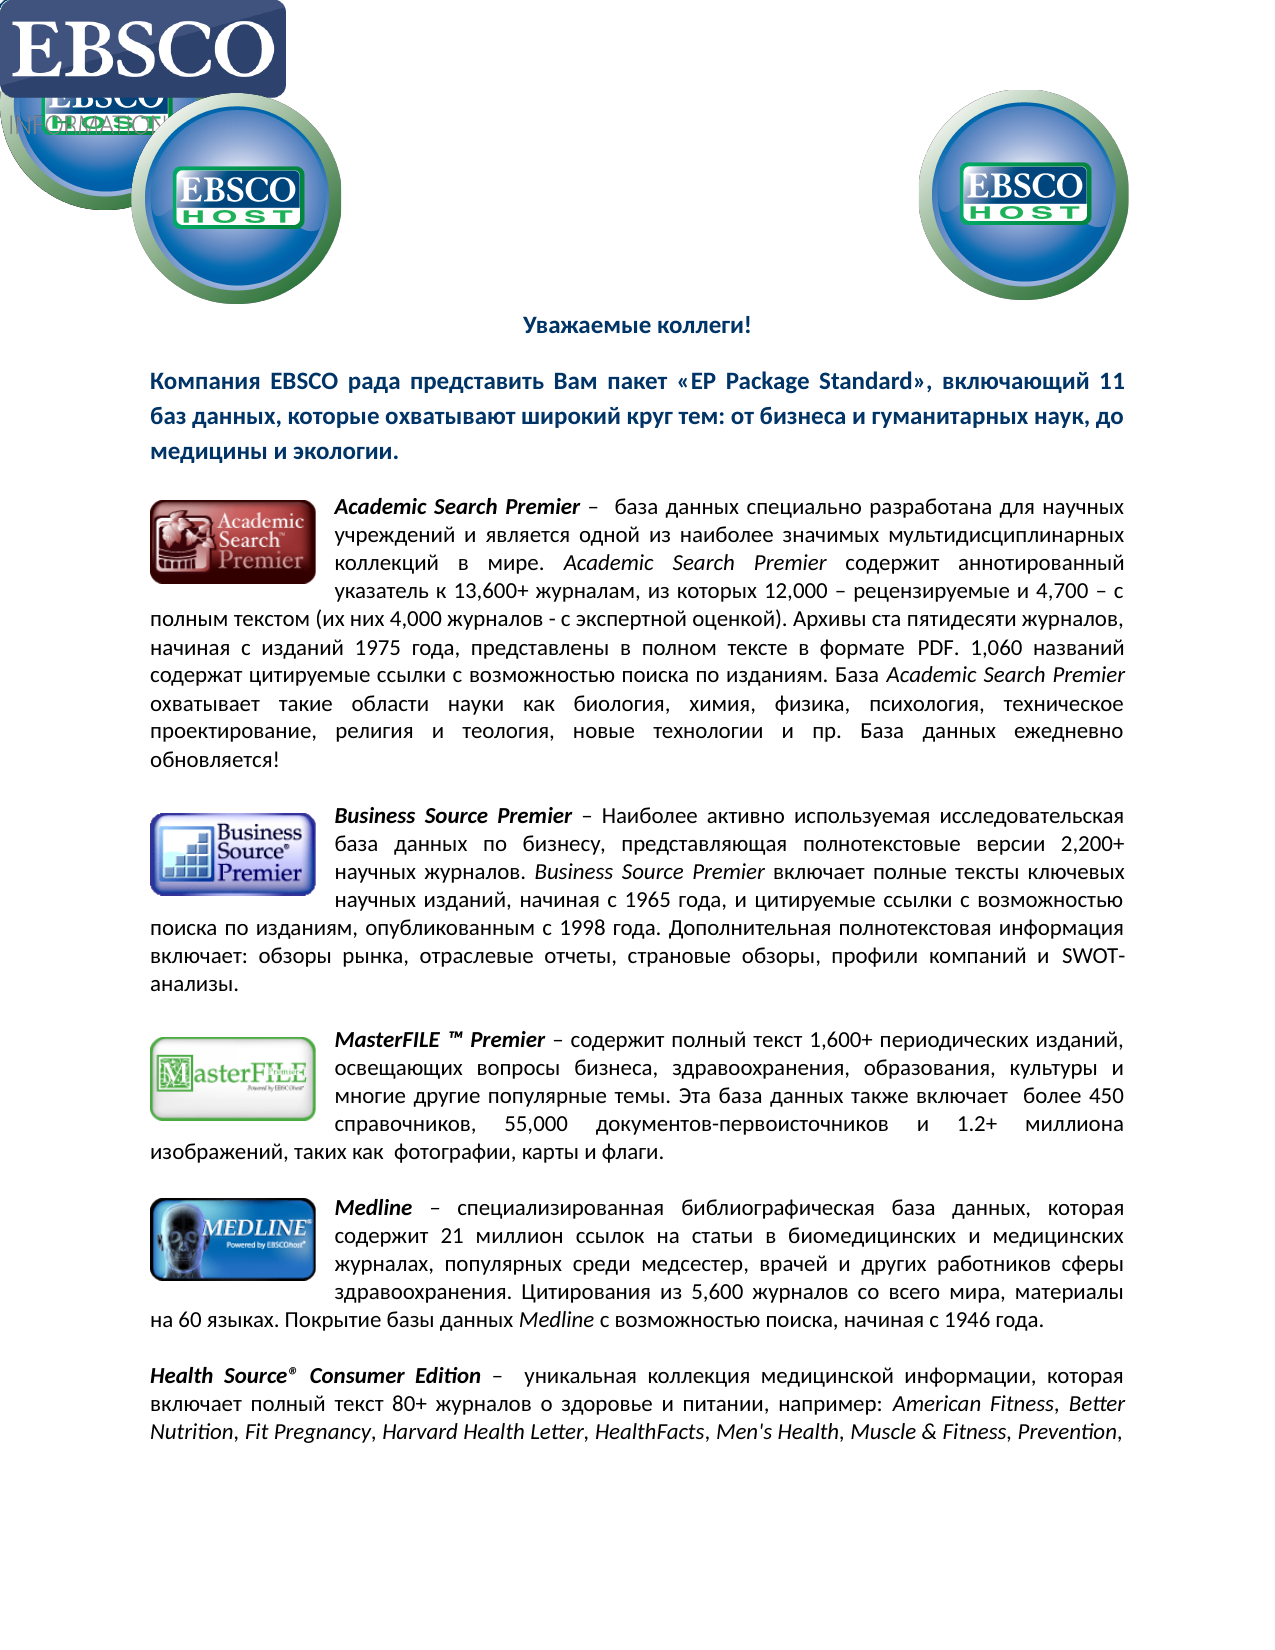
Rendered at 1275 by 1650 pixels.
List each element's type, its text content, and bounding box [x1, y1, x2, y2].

picture [150, 1037, 316, 1121]
text Academic Search Premier – база данных специально разработана для научных учреждений и является одной из наиболее значимых мультидисциплинарных коллекций в мире. Academic Search Premier содержит аннотированный указатель к 13,600+ журналам, из которых 12,000 – рецензируемые и 4,700 – с полным текстом (их них 4,000 журналов - с экспертной оценкой). Архивы ста пятидесяти журналов, начиная с изданий 1975 года, представлены в полном тексте в формате PDF. 1,060 названий содержат цитируемые ссылки с возможностью поиска по изданиям. База Academic Search Premier охватывает такие области науки как биология, химия, физика, психология, техническое проектирование, религия и теология, новые технологии и пр. База данных ежедневно обновляется! [150, 491, 1125, 773]
picture [0, 0, 342, 304]
text MasterFILE ™ Premier – содержит полный текст 1,600+ периодических изданий, освещающих вопросы бизнеса, здравоохранения, образования, культуры и многие другие популярные темы. Эта база данных также включает более 450 справочников, 55,000 документов-первоисточников и 1.2+ миллиона изображений, таких как фотографии, карты и флаги. [150, 1025, 1125, 1165]
text Компания EBSCO рада представить Вам пакет «EP Package Standard», включающий 11 баз данных, которые охватывают широкий круг тем: от бизнеса и гуманитарных наук, до медицины и экологии. [150, 365, 1125, 465]
picture [150, 500, 316, 584]
picture [918, 90, 1129, 300]
text Medline – специализированная библиографическая база данных, которая содержит 21 миллион ссылок на статьи в биомедицинских и медицинских журналах, популярных среди медсестер, врачей и других работников сферы здравоохранения. Цитирования из 5,600 журналов со всего мира, материалы на 60 языках. Покрытие базы данных Medline с возможностью поиска, начиная с 1946 года. [150, 1193, 1125, 1333]
text Business Source Premier – Наиболее активно используемая исследовательская база данных по бизнесу, представляющая полнотекстовые версии 2,200+ научных журналов. Business Source Premier включает полные тексты ключевых научных изданий, начиная с 1965 года, и цитируемые ссылки с возможностью поиска по изданиям, опубликованным с 1998 года. Дополнительная полнотекстовая информация включает: обзоры рынка, отраслевые отчеты, страновые обзоры, профили компаний и SWOT-анализы. [150, 801, 1125, 997]
text Уважаемые коллеги! [150, 309, 1125, 339]
text Health Source® Consumer Edition – уникальная коллекция медицинской информации, которая включает полный текст 80+ журналов о здоровье и питании, например: American Fitness, Better Nutrition, Fit Pregnancy, Harvard Health Letter, HealthFacts, Men's Health, Muscle & Fitness, Prevention, [150, 1361, 1125, 1445]
picture [150, 1198, 316, 1281]
picture [150, 813, 316, 896]
